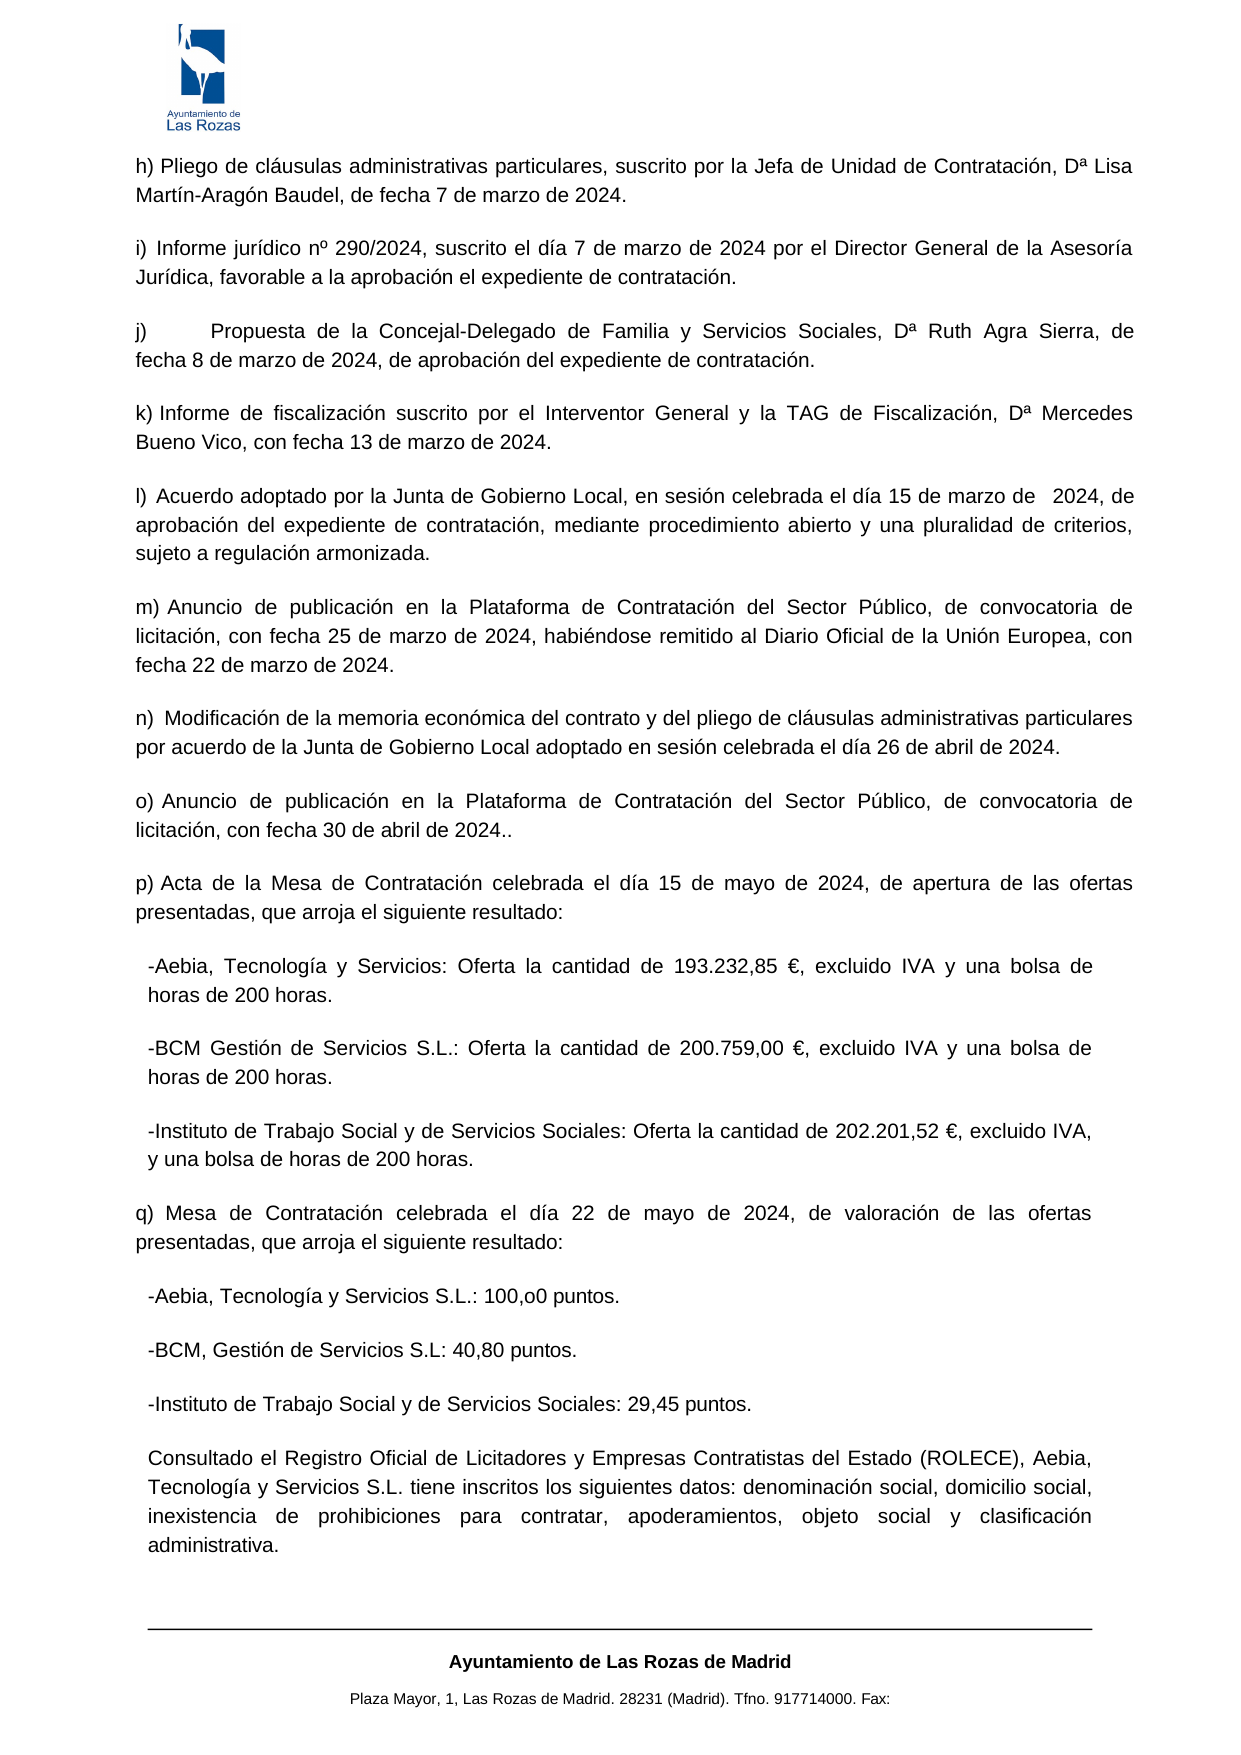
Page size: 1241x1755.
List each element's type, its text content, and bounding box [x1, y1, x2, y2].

text -Instituto de Trabajo Social y de Servicios Sociales: Oferta la cantidad de 202.201,52 €, excluido IVA, y una bolsa de horas de 200 horas. [148, 1118, 1093, 1171]
list Anuncio de publicación en la Plataforma de Contratación del Sector Público, de convocatoria de licitación, con fecha 25 de marzo de 2024, habiéndose remitido al Diario Oficial de la Unión Europea, con fecha 22 de marzo de 2024. [135, 595, 1134, 676]
text -BCM Gestión de Servicios S.L.: Oferta la cantidad de 200.759,00 €, excluido IVA y una bolsa de horas de 200 horas. [148, 1036, 1093, 1089]
text -Instituto de Trabajo Social y de Servicios Sociales: 29,45 puntos. [148, 1392, 1134, 1416]
text -Aebia, Tecnología y Servicios S.L.: 100,o0 puntos. [148, 1283, 1134, 1307]
text Consultado el Registro Oficial de Licitadores y Empresas Contratistas del Estado (ROLECE), Aebia, Tecnología y Servicios S.L. tiene inscritos los siguientes datos: denominación social, domicilio social, inexistencia de prohibiciones para contratar, apoderamientos, objeto social y clasificación administrativa. [148, 1446, 1093, 1556]
list Informe jurídico nº 290/2024, suscrito el día 7 de marzo de 2024 por el Director General de la Asesoría Jurídica, favorable a la aprobación el expediente de contratación. [135, 236, 1134, 289]
list Anuncio de publicación en la Plataforma de Contratación del Sector Público, de convocatoria de licitación, con fecha 30 de abril de 2024.. [135, 789, 1134, 841]
list Modificación de la memoria económica del contrato y del pliego de cláusulas administrativas particulares por acuerdo de la Junta de Gobierno Local adoptado en sesión celebrada el día 26 de abril de 2024. [135, 706, 1134, 759]
list Propuesta de la Concejal-Delegado de Familia y Servicios Sociales, Dª Ruth Agra Sierra, de fecha 8 de marzo de 2024, de aprobación del expediente de contratación. [135, 319, 1134, 371]
list Pliego de cláusulas administrativas particulares, suscrito por la Jefa de Unidad de Contratación, Dª Lisa Martín-Aragón Baudel, de fecha 7 de marzo de 2024. [135, 154, 1134, 206]
list Informe de fiscalización suscrito por el Interventor General y la TAG de Fiscalización, Dª Mercedes Bueno Vico, con fecha 13 de marzo de 2024. [135, 401, 1134, 454]
text -BCM, Gestión de Servicios S.L: 40,80 puntos. [148, 1338, 1134, 1362]
list Mesa de Contratación celebrada el día 22 de mayo de 2024, de valoración de las ofertas presentadas, que arroja el siguiente resultado: [135, 1201, 1093, 1254]
list Acta de la Mesa de Contratación celebrada el día 15 de mayo de 2024, de apertura de las ofertas presentadas, que arroja el siguiente resultado: [135, 871, 1134, 924]
text -Aebia, Tecnología y Servicios: Oferta la cantidad de 193.232,85 €, excluido IVA y una bolsa de horas de 200 horas. [148, 954, 1093, 1006]
list Acuerdo adoptado por la Junta de Gobierno Local, en sesión celebrada el día 15 de marzo de 2024, de aprobación del expediente de contratación, mediante procedimiento abierto y una pluralidad de criterios, sujeto a regulación armonizada. [135, 484, 1134, 565]
